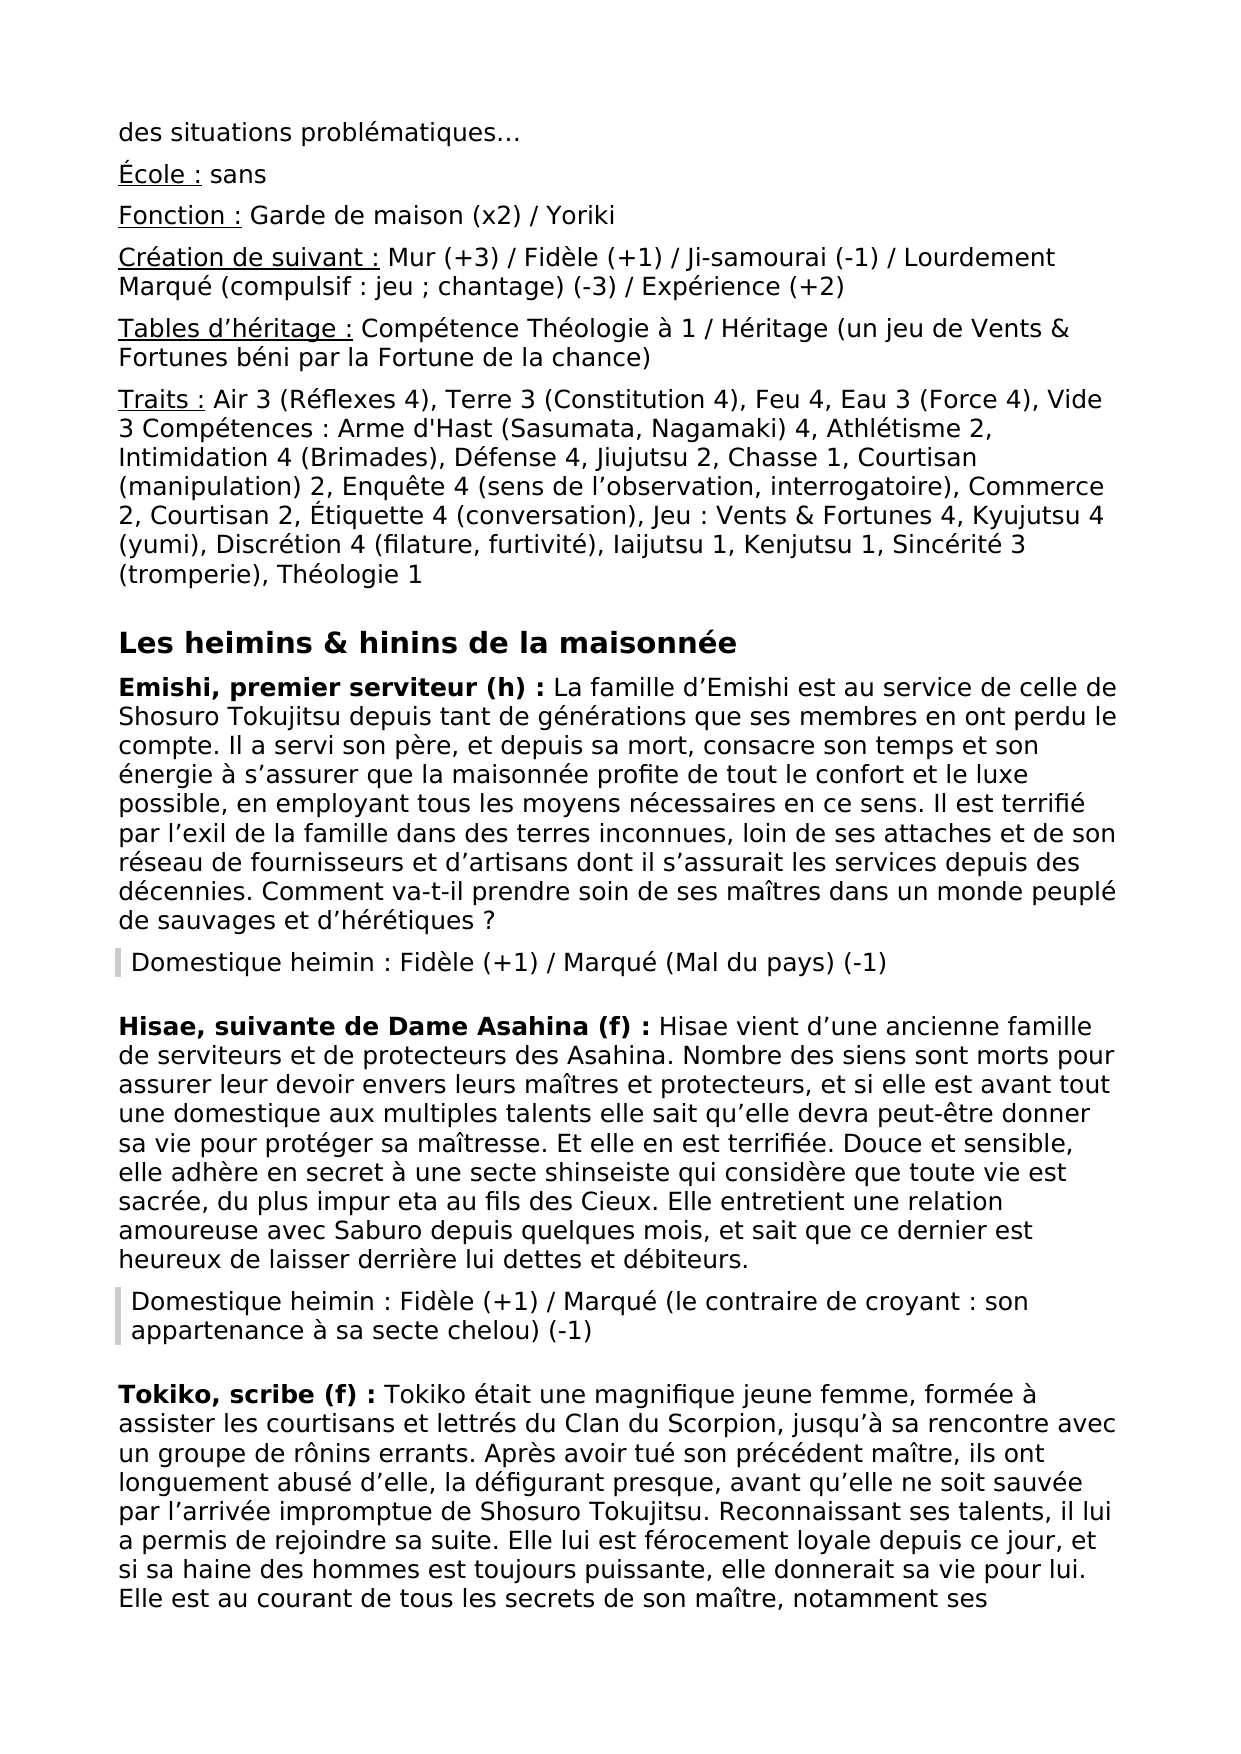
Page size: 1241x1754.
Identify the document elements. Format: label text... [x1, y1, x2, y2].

table_header Domestique heimin : Fidèle (+1) / Marqué (Mal du pays) (-1) [121, 948, 1122, 977]
text École : sans [118, 160, 1122, 189]
text Création de suivant : Mur (+3) / Fidèle (+1) / Ji-samourai (-1) / Lourdement Marqué (compulsif : jeu ; chantage) (-3) / Expérience (+2) [118, 243, 1122, 301]
text Fonction : Garde de maison (x2) / Yoriki [118, 201, 1122, 231]
subtitle Les heimins & hinins de la maisonnée [118, 626, 1122, 660]
text Emishi, premier serviteur (h) : La famille d’Emishi est au service de celle de Shosuro Tokujitsu depuis tant de générations que ses membres en ont perdu le compte. Il a servi son père, et depuis sa mort, consacre son temps et son énergie à s’assurer que la maisonnée profite de tout le confort et le luxe possible, en employant tous les moyens nécessaires en ce sens. Il est terrifié par l’exil de la famille dans des terres inconnues, loin de ses attaches et de son réseau de fournisseurs et d’artisans dont il s’assurait les services depuis des décennies. Comment va-t-il prendre soin de ses maîtres dans un monde peuplé de sauvages et d’hérétiques ? [118, 673, 1122, 935]
text Tokiko, scribe (f) : Tokiko était une magnifique jeune femme, formée à assister les courtisans et lettrés du Clan du Scorpion, jusqu’à sa rencontre avec un groupe de rônins errants. Après avoir tué son précédent maître, ils ont longuement abusé d’elle, la défigurant presque, avant qu’elle ne soit sauvée par l’arrivée impromptue de Shosuro Tokujitsu. Reconnaissant ses talents, il lui a permis de rejoindre sa suite. Elle lui est férocement loyale depuis ce jour, et si sa haine des hommes est toujours puissante, elle donnerait sa vie pour lui. Elle est au courant de tous les secrets de son maître, notamment ses [118, 1380, 1122, 1614]
text Tables d’héritage : Compétence Théologie à 1 / Héritage (un jeu de Vents & Fortunes béni par la Fortune de la chance) [118, 314, 1122, 372]
text Hisae, suivante de Dame Asahina (f) : Hisae vient d’une ancienne famille de serviteurs et de protecteurs des Asahina. Nombre des siens sont morts pour assurer leur devoir envers leurs maîtres et protecteurs, et si elle est avant tout une domestique aux multiples talents elle sait qu’elle devra peut-être donner sa vie pour protéger sa maîtresse. Et elle en est terrifiée. Douce et sensible, elle adhère en secret à une secte shinseiste qui considère que toute vie est sacrée, du plus impur eta au fils des Cieux. Elle entretient une relation amoureuse avec Saburo depuis quelques mois, et sait que ce dernier est heureux de laisser derrière lui dettes et débiteurs. [118, 1012, 1122, 1274]
text Traits : Air 3 (Réflexes 4), Terre 3 (Constitution 4), Feu 4, Eau 3 (Force 4), Vide 3 Compétences : Arme d'Hast (Sasumata, Nagamaki) 4, Athlétisme 2, Intimidation 4 (Brimades), Défense 4, Jiujutsu 2, Chasse 1, Courtisan (manipulation) 2, Enquête 4 (sens de l’observation, interrogatoire), Commerce 2, Courtisan 2, Étiquette 4 (conversation), Jeu : Vents & Fortunes 4, Kyujutsu 4 (yumi), Discrétion 4 (filature, furtivité), Iaijutsu 1, Kenjutsu 1, Sincérité 3 (tromperie), Théologie 1 [118, 385, 1122, 589]
table_header Domestique heimin : Fidèle (+1) / Marqué (le contraire de croyant : son appartenance à sa secte chelou) (-1) [121, 1287, 1122, 1345]
text des situations problématiques… [118, 118, 1122, 147]
